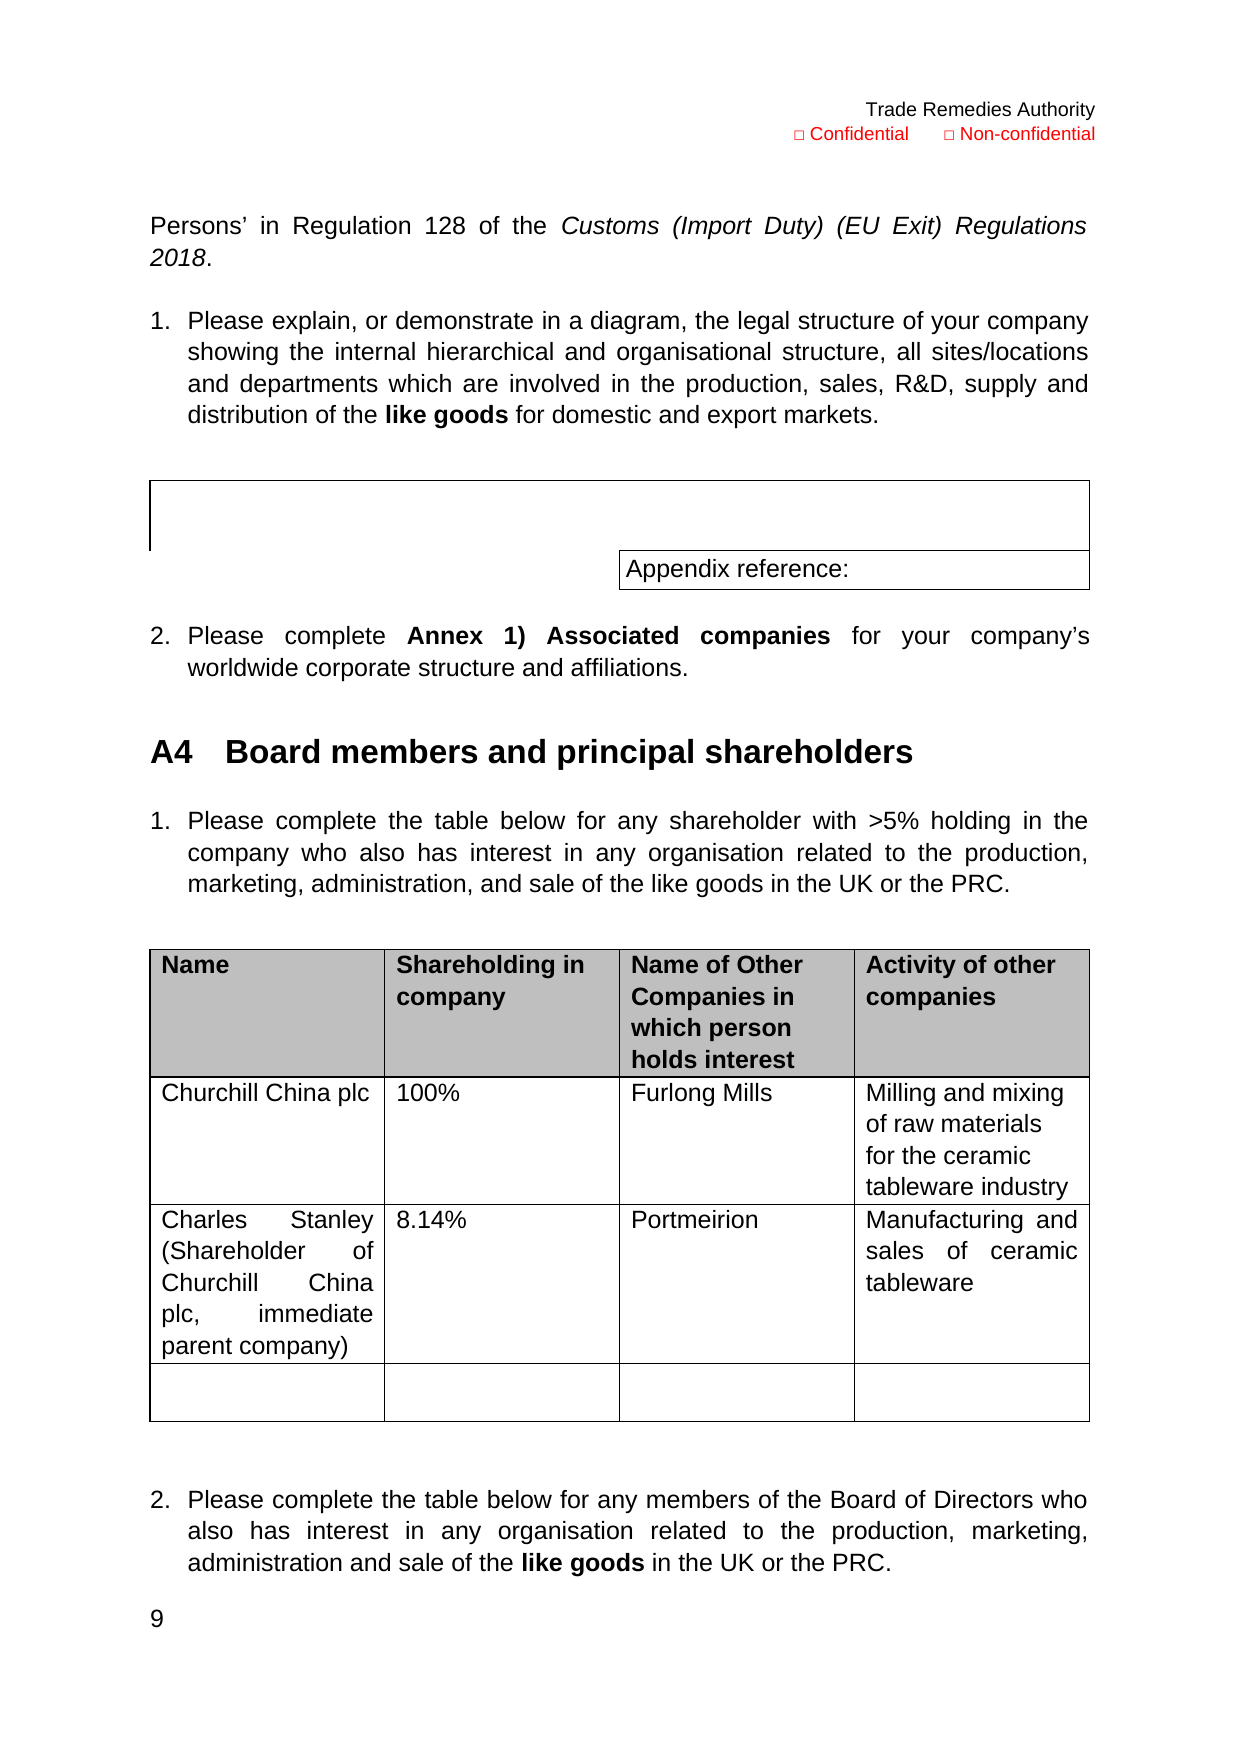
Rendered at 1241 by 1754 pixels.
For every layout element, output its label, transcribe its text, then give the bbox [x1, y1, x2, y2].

list Please complete Annex 1) Associated companies for your company’s worldwide corporate structure and affiliations. [150, 621, 1090, 681]
table_cell [855, 1364, 1089, 1421]
table_cell Portmeirion [620, 1205, 854, 1363]
list Please complete the table below for any shareholder with >5% holding in the company who also has interest in any organisation related to the production, marketing, administration, and sale of the like goods in the UK or the PRC. [150, 806, 1090, 898]
table_header Activity of other companies [855, 950, 1089, 1076]
table_header Shareholding in company [385, 950, 619, 1076]
list Please explain, or demonstrate in a diagram, the legal structure of your company showing the internal hierarchical and organisational structure, all sites/locations and departments which are involved in the production, sales, R&D, supply and distribution of the like goods for domestic and export markets. [150, 306, 1090, 429]
table_header Name of Other Companies in which person holds interest [620, 950, 854, 1076]
table_header Name [151, 950, 384, 1076]
table_cell 100% [385, 1078, 619, 1204]
table_cell [620, 1364, 854, 1421]
text Persons’ in Regulation 128 of the Customs (Import Duty) (EU Exit) Regulations 2018. [150, 211, 1090, 271]
table_cell [385, 1364, 619, 1421]
table_cell Charles Stanley (Shareholder of Churchill China plc, immediate parent company) [151, 1205, 384, 1363]
text +Add additional rows as required. [150, 1422, 1090, 1450]
table_cell [150, 551, 619, 588]
list Please complete the table below for any members of the Board of Directors who also has interest in any organisation related to the production, marketing, administration and sale of the like goods in the UK or the PRC. [150, 1485, 1090, 1577]
table_cell Appendix reference: [620, 551, 1089, 588]
table_cell [151, 1364, 384, 1421]
table_cell Manufacturing and sales of ceramic tableware [855, 1205, 1089, 1363]
table_header Please answer here [151, 481, 1089, 550]
subtitle A4 Board members and principal shareholders [150, 732, 1090, 771]
table_cell 8.14% [385, 1205, 619, 1363]
table_cell Milling and mixing of raw materials for the ceramic tableware industry [855, 1078, 1089, 1204]
table_cell Churchill China plc [151, 1078, 384, 1204]
table_cell Furlong Mills [620, 1078, 854, 1204]
